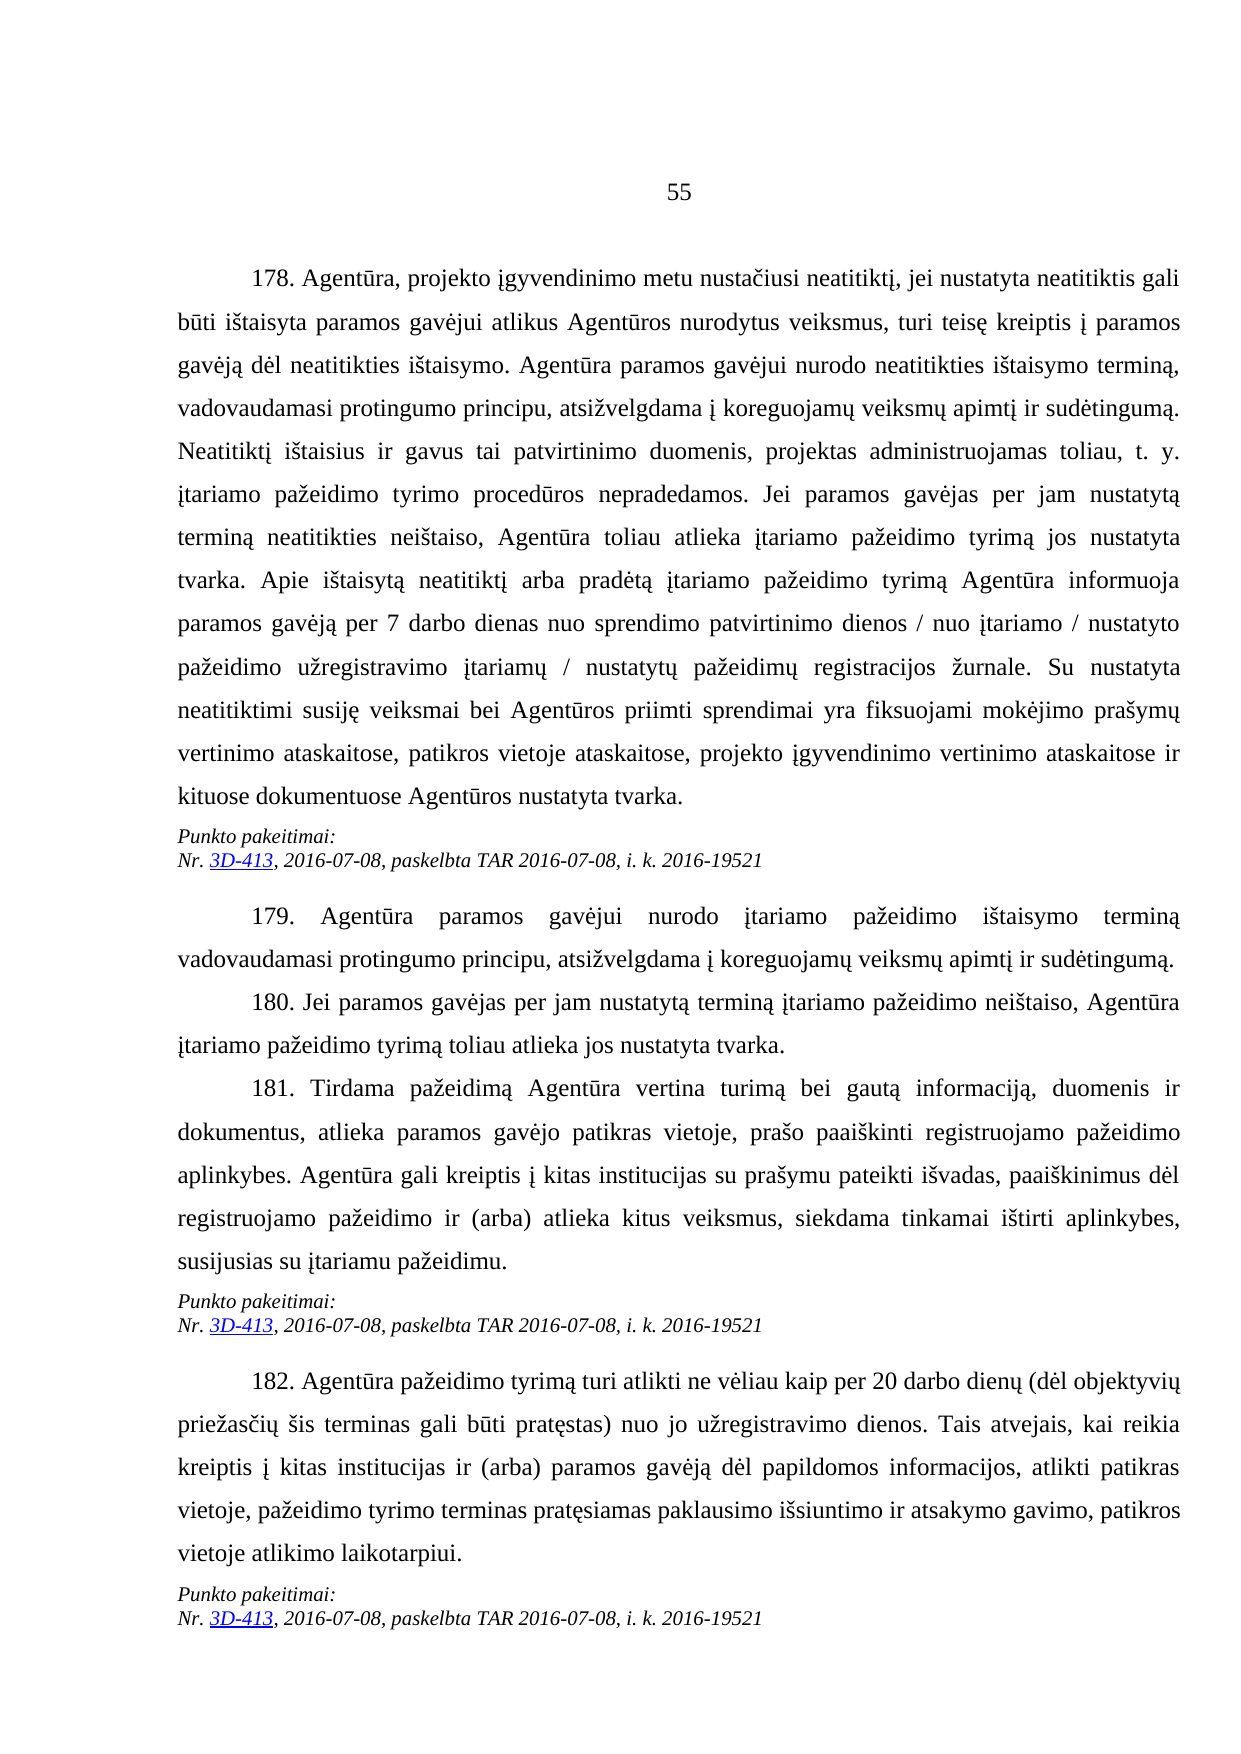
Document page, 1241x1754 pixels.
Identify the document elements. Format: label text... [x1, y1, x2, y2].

text 179. Agentūra paramos gavėjui nurodo įtariamo pažeidimo ištaisymo terminą vadovaudamasi protingumo principu, atsižvelgdama į koreguojamų veiksmų apimtį ir sudėtingumą. [177, 901, 1181, 973]
text 181. Tirdama pažeidimą Agentūra vertina turimą bei gautą informaciją, duomenis ir dokumentus, atlieka paramos gavėjo patikras vietoje, prašo paaiškinti registruojamo pažeidimo aplinkybes. Agentūra gali kreiptis į kitas institucijas su prašymu pateikti išvadas, paaiškinimus dėl registruojamo pažeidimo ir (arba) atlieka kitus veiksmus, siekdama tinkamai ištirti aplinkybes, susijusias su įtariamu pažeidimu. [177, 1073, 1181, 1275]
text Nr. 3D-413, 2016-07-08, paskelbta TAR 2016-07-08, i. k. 2016-19521 [177, 848, 1181, 872]
text 178. Agentūra, projekto įgyvendinimo metu nustačiusi neatitiktį, jei nustatyta neatitiktis gali būti ištaisyta paramos gavėjui atlikus Agentūros nurodytus veiksmus, turi teisę kreiptis į paramos gavėją dėl neatitikties ištaisymo. Agentūra paramos gavėjui nurodo neatitikties ištaisymo terminą, vadovaudamasi protingumo principu, atsižvelgdama į koreguojamų veiksmų apimtį ir sudėtingumą. Neatitiktį ištaisius ir gavus tai patvirtinimo duomenis, projektas administruojamas toliau, t. y. įtariamo pažeidimo tyrimo procedūros nepradedamos. Jei paramos gavėjas per jam nustatytą terminą neatitikties neištaiso, Agentūra toliau atlieka įtariamo pažeidimo tyrimą jos nustatyta tvarka. Apie ištaisytą neatitiktį arba pradėtą įtariamo pažeidimo tyrimą Agentūra informuoja paramos gavėją per 7 darbo dienas nuo sprendimo patvirtinimo dienos / nuo įtariamo / nustatyto pažeidimo užregistravimo įtariamų / nustatytų pažeidimų registracijos žurnale. Su nustatyta neatitiktimi susiję veiksmai bei Agentūros priimti sprendimai yra fiksuojami mokėjimo prašymų vertinimo ataskaitose, patikros vietoje ataskaitose, projekto įgyvendinimo vertinimo ataskaitose ir kituose dokumentuose Agentūros nustatyta tvarka. [177, 263, 1181, 810]
text Nr. 3D-413, 2016-07-08, paskelbta TAR 2016-07-08, i. k. 2016-19521 [177, 1606, 1181, 1630]
text 180. Jei paramos gavėjas per jam nustatytą terminą įtariamo pažeidimo neištaiso, Agentūra įtariamo pažeidimo tyrimą toliau atlieka jos nustatyta tvarka. [177, 987, 1181, 1059]
text 182. Agentūra pažeidimo tyrimą turi atlikti ne vėliau kaip per 20 darbo dienų (dėl objektyvių priežasčių šis terminas gali būti pratęstas) nuo jo užregistravimo dienos. Tais atvejais, kai reikia kreiptis į kitas institucijas ir (arba) paramos gavėją dėl papildomos informacijos, atlikti patikras vietoje, pažeidimo tyrimo terminas pratęsiamas paklausimo išsiuntimo ir atsakymo gavimo, patikros vietoje atlikimo laikotarpiui. [177, 1366, 1181, 1567]
text Punkto pakeitimai: [177, 1582, 1181, 1606]
text Punkto pakeitimai: [177, 1289, 1181, 1313]
text Punkto pakeitimai: [177, 824, 1181, 848]
text Nr. 3D-413, 2016-07-08, paskelbta TAR 2016-07-08, i. k. 2016-19521 [177, 1313, 1181, 1337]
